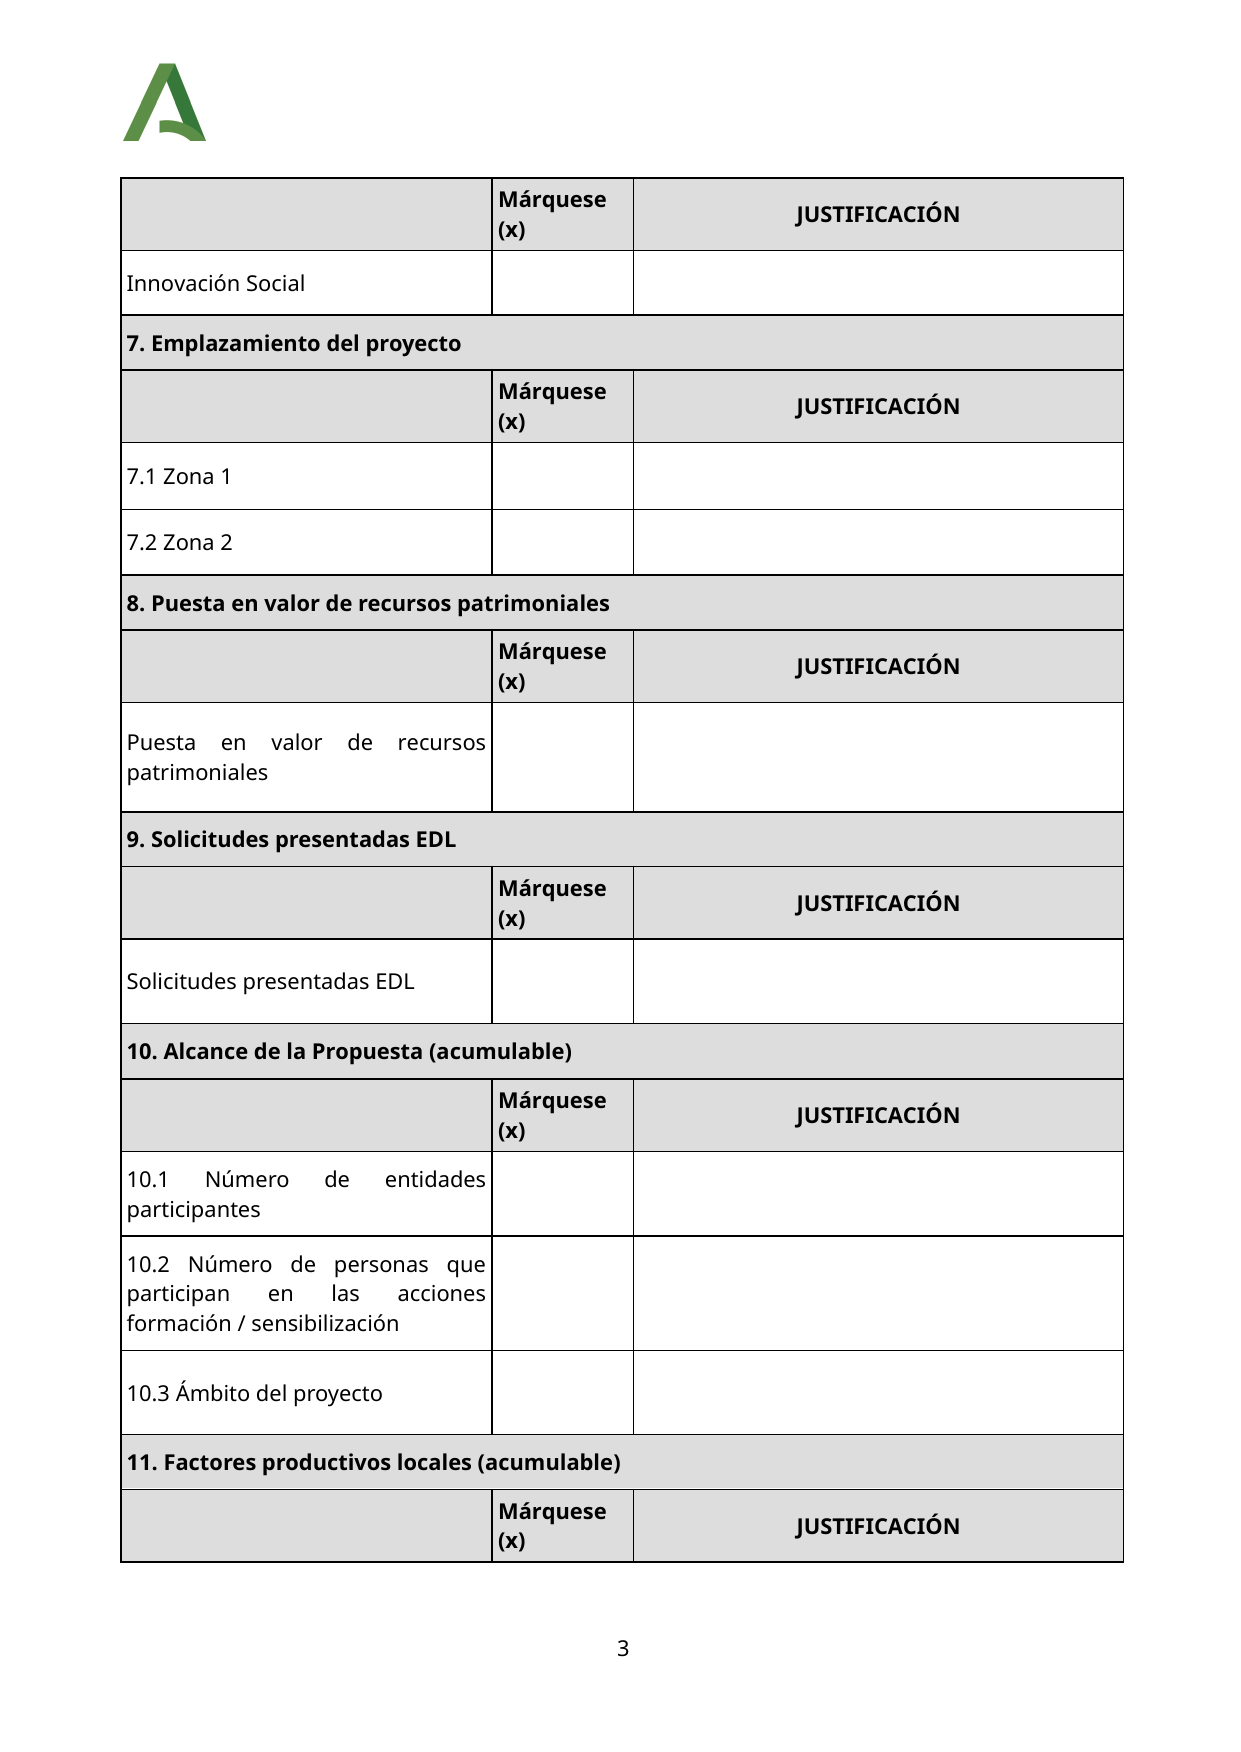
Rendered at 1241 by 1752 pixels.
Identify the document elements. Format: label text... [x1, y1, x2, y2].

table_cell [634, 443, 1123, 508]
table_cell [493, 1152, 633, 1235]
table_cell [122, 1490, 491, 1561]
table_cell 7.2 Zona 2 [122, 510, 491, 574]
table_cell [634, 1237, 1123, 1349]
table_cell Márquese (x) [493, 867, 633, 938]
table_cell 10. Alcance de la Propuesta (acumulable) [122, 1024, 1123, 1078]
table_cell JUSTIFICACIÓN [634, 1490, 1123, 1561]
table_cell JUSTIFICACIÓN [634, 631, 1123, 702]
table_cell [634, 703, 1123, 811]
table_cell [122, 867, 491, 938]
table_cell 8. Puesta en valor de recursos patrimoniales [122, 576, 1123, 629]
table_cell Márquese (x) [493, 1080, 633, 1151]
table_cell 7.1 Zona 1 [122, 443, 491, 508]
table_cell Márquese (x) [493, 371, 633, 442]
table_cell [122, 1080, 491, 1151]
table_cell [493, 1237, 633, 1349]
table_cell [634, 251, 1123, 314]
table_cell [122, 631, 491, 702]
table_cell Innovación Social [122, 251, 491, 314]
table_cell Puesta en valor de recursos patrimoniales [122, 703, 491, 811]
table_cell JUSTIFICACIÓN [634, 179, 1123, 250]
table_cell [493, 940, 633, 1022]
table_cell [634, 510, 1123, 574]
table_cell [493, 703, 633, 811]
table_cell 7. Emplazamiento del proyecto [122, 316, 1123, 369]
table_cell Solicitudes presentadas EDL [122, 940, 491, 1022]
table_cell 10.3 Ámbito del proyecto [122, 1351, 491, 1434]
table_cell JUSTIFICACIÓN [634, 867, 1123, 938]
table_cell [634, 940, 1123, 1022]
table_cell Márquese (x) [493, 1490, 633, 1561]
table_cell [493, 1351, 633, 1434]
table_cell [122, 371, 491, 442]
table_cell [634, 1152, 1123, 1235]
table_cell Márquese (x) [493, 631, 633, 702]
table_cell JUSTIFICACIÓN [634, 371, 1123, 442]
table_cell 10.2 Número de personas que participan en las acciones formación / sensibilización [122, 1237, 491, 1349]
table_cell [122, 179, 491, 250]
table_cell 9. Solicitudes presentadas EDL [122, 813, 1123, 866]
table_cell Márquese (x) [493, 179, 633, 250]
table_cell [634, 1351, 1123, 1434]
table_cell 11. Factores productivos locales (acumulable) [122, 1435, 1123, 1488]
table_cell [493, 510, 633, 574]
table_cell 10.1 Número de entidades participantes [122, 1152, 491, 1235]
table_cell [493, 443, 633, 508]
picture [118, 59, 211, 146]
table_cell JUSTIFICACIÓN [634, 1080, 1123, 1151]
table_cell [493, 251, 633, 314]
